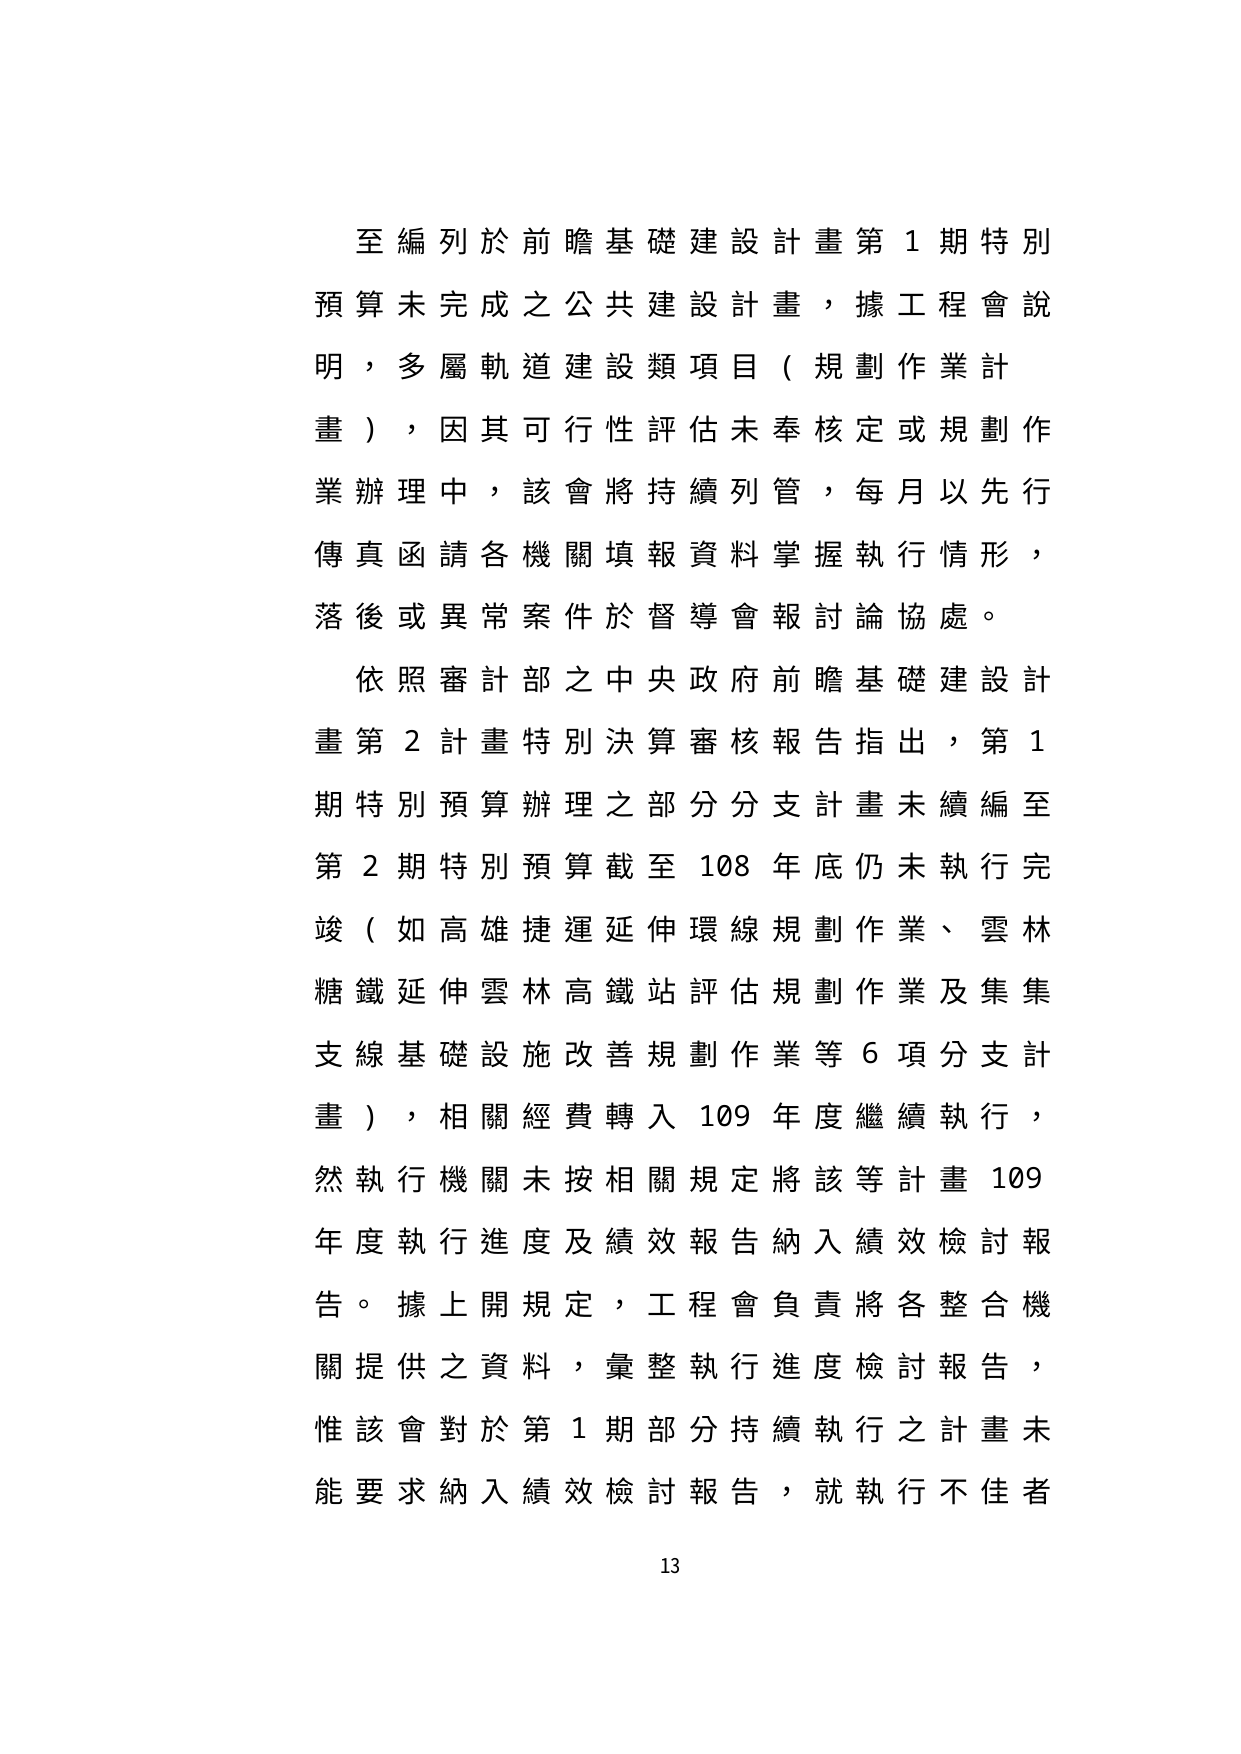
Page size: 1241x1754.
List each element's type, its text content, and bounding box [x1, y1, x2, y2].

text 依照審計部之中央政府前瞻基礎建設計畫第2計畫特別決算審核報告指出，第1期特別預算辦理之部分分支計畫未續編至第2期特別預算截至108年底仍未執行完竣(如高雄捷運延伸環線規劃作業、雲林糖鐵延伸雲林高鐵站評估規劃作業及集集支線基礎設施改善規劃作業等6項分支計畫)，相關經費轉入109年度繼續執行，然執行機關未按相關規定將該等計畫109年度執行進度及績效報告納入績效檢討報告。據上開規定，工程會負責將各整合機關提供之資料，彙整執行進度檢討報告，惟該會對於第1期部分持續執行之計畫未能要求納入績效檢討報告，就執行不佳者 [271, 636, 1058, 1511]
text 至編列於前瞻基礎建設計畫第1期特別預算未完成之公共建設計畫，據工程會說明，多屬軌道建設類項目(規劃作業計畫)，因其可行性評估未奉核定或規劃作業辦理中，該會將持續列管，每月以先行傳真函請各機關填報資料掌握執行情形，落後或異常案件於督導會報討論協處。 [271, 198, 1058, 636]
